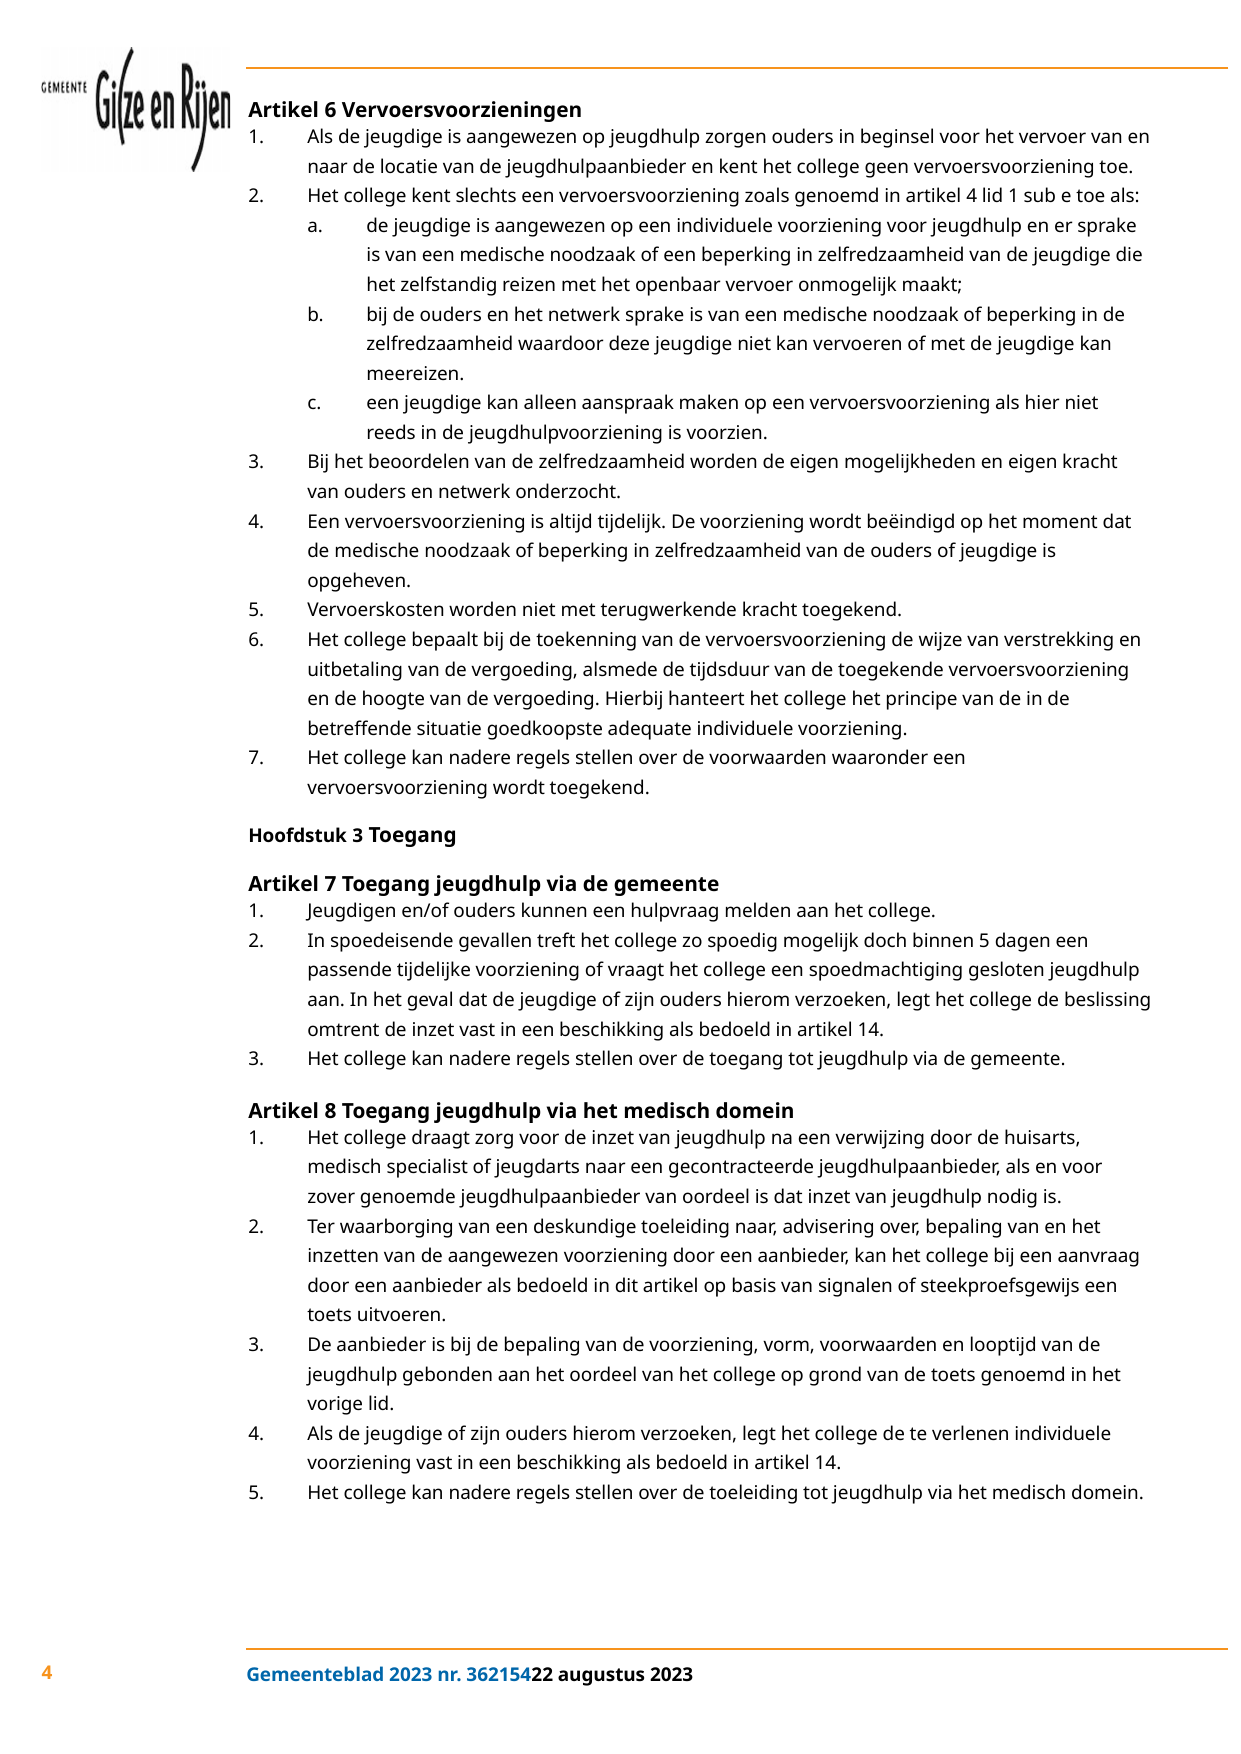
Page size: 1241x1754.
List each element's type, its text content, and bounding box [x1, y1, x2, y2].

list bij de ouders en het netwerk sprake is van een medische noodzaak of beperking in de zelfredzaamheid waardoor deze jeugdige niet kan vervoeren of met de jeugdige kan meereizen. [307, 301, 1152, 386]
list In spoedeisende gevallen treft het college zo spoedig mogelijk doch binnen 5 dagen een passende tijdelijke voorziening of vraagt het college een spoedmachtiging gesloten jeugdhulp aan. In het geval dat de jeugdige of zijn ouders hierom verzoeken, legt het college de beslissing omtrent de inzet vast in een beschikking als bedoeld in artikel 14. [248, 927, 1152, 1041]
list Het college kan nadere regels stellen over de voorwaarden waaronder een vervoersvoorziening wordt toegekend. [248, 744, 1152, 800]
list De aanbieder is bij de bepaling van de voorziening, vorm, voorwaarden en looptijd van de jeugdhulp gebonden aan het oordeel van het college op grond van de toets genoemd in het vorige lid. [248, 1331, 1152, 1416]
text Artikel 7 Toegang jeugdhulp via de gemeente [248, 869, 1152, 897]
list Bij het beoordelen van de zelfredzaamheid worden de eigen mogelijkheden en eigen kracht van ouders en netwerk onderzocht. [248, 449, 1152, 504]
list Het college draagt zorg voor de inzet van jeugdhulp na een verwijzing door de huisarts, medisch specialist of jeugdarts naar een gecontracteerde jeugdhulpaanbieder, als en voor zover genoemde jeugdhulpaanbieder van oordeel is dat inzet van jeugdhulp nodig is. [248, 1124, 1152, 1209]
list Ter waarborging van een deskundige toeleiding naar, advisering over, bepaling van en het inzetten van de aangewezen voorziening door een aanbieder, kan het college bij een aanvraag door een aanbieder als bedoeld in dit artikel op basis van signalen of steekproefsgewijs een toets uitvoeren. [248, 1213, 1152, 1327]
list een jeugdige kan alleen aanspraak maken op een vervoersvoorziening als hier niet reeds in de jeugdhulpvoorziening is voorzien. [307, 389, 1152, 445]
text Artikel 8 Toegang jeugdhulp via het medisch domein [248, 1096, 1152, 1124]
text Hoofdstuk 3 Toegang [248, 820, 1152, 848]
list Het college bepaalt bij de toekenning van de vervoersvoorziening de wijze van verstrekking en uitbetaling van de vergoeding, alsmede de tijdsduur van de toegekende vervoersvoorziening en de hoogte van de vergoeding. Hierbij hanteert het college het principe van de in de betreffende situatie goedkoopste adequate individuele voorziening. [248, 626, 1152, 741]
list Vervoerskosten worden niet met terugwerkende kracht toegekend. [248, 597, 1152, 622]
picture [41, 47, 231, 172]
list Als de jeugdige of zijn ouders hierom verzoeken, legt het college de te verlenen individuele voorziening vast in een beschikking als bedoeld in artikel 14. [248, 1420, 1152, 1475]
text Artikel 6 Vervoersvoorzieningen [248, 95, 1152, 123]
list de jeugdige is aangewezen op een individuele voorziening voor jeugdhulp en er sprake is van een medische noodzaak of een beperking in zelfredzaamheid van de jeugdige die het zelfstandig reizen met het openbaar vervoer onmogelijk maakt; [307, 212, 1152, 297]
list Het college kent slechts een vervoersvoorziening zoals genoemd in artikel 4 lid 1 sub e toe als: [248, 182, 1152, 208]
list Het college kan nadere regels stellen over de toeleiding tot jeugdhulp via het medisch domein. [248, 1479, 1152, 1505]
list Jeugdigen en/of ouders kunnen een hulpvraag melden aan het college. [248, 897, 1152, 923]
list Het college kan nadere regels stellen over de toegang tot jeugdhulp via de gemeente. [248, 1045, 1152, 1071]
list Als de jeugdige is aangewezen op jeugdhulp zorgen ouders in beginsel voor het vervoer van en naar de locatie van de jeugdhulpaanbieder en kent het college geen vervoersvoorziening toe. [248, 123, 1152, 178]
list Een vervoersvoorziening is altijd tijdelijk. De voorziening wordt beëindigd op het moment dat de medische noodzaak of beperking in zelfredzaamheid van de ouders of jeugdige is opgeheven. [248, 508, 1152, 593]
